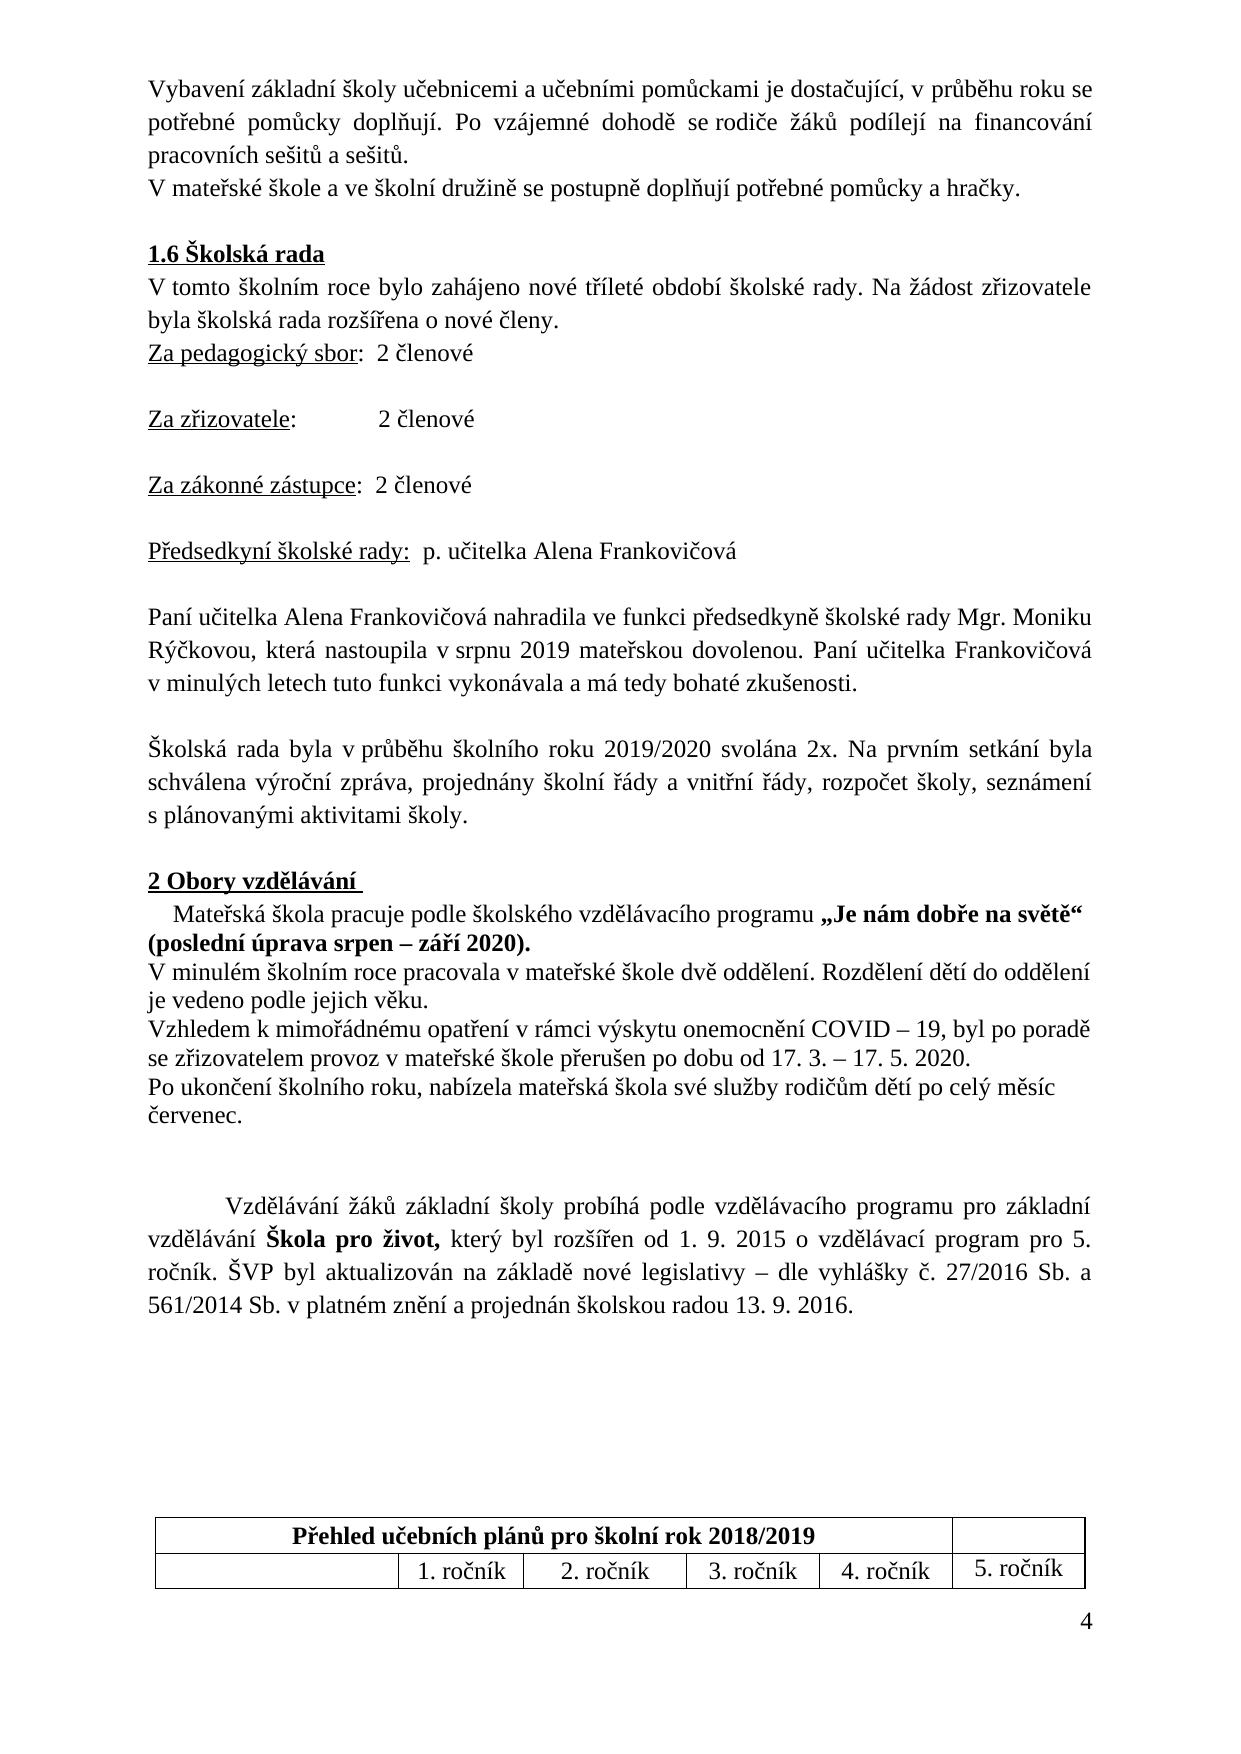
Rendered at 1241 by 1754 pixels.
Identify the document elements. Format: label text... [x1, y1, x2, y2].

table_header Přehled učebních plánů pro školní rok 2018/2019 [156, 1518, 952, 1552]
text V mateřské škole a ve školní družině se postupně doplňují potřebné pomůcky a hračky. [148, 173, 1093, 202]
text Paní učitelka Alena Frankovičová nahradila ve funkci předsedkyně školské rady Mgr. Moniku Rýčkovou, která nastoupila v srpnu 2019 mateřskou dovolenou. Paní učitelka Frankovičová v minulých letech tuto funkci vykonávala a má tedy bohaté zkušenosti. [148, 602, 1093, 697]
text Za zřizovatele: 2 členové [148, 404, 1093, 433]
table_cell [156, 1554, 398, 1588]
table_cell 5. ročník [953, 1554, 1084, 1588]
table_cell 1. ročník [399, 1554, 523, 1588]
text Vzhledem k mimořádnému opatření v rámci výskytu onemocnění COVID – 19, byl po poradě se zřizovatelem provoz v mateřské škole přerušen po dobu od 17. 3. – 17. 5. 2020. [148, 1014, 1093, 1072]
table_cell 3. ročník [687, 1554, 819, 1588]
text Školská rada byla v průběhu školního roku 2019/2020 svolána 2x. Na prvním setkání byla schválena výroční zpráva, projednány školní řády a vnitřní řády, rozpočet školy, seznámení s plánovanými aktivitami školy. [148, 734, 1093, 829]
table_cell 2. ročník [524, 1554, 686, 1588]
text V tomto školním roce bylo zahájeno nové tříleté období školské rady. Na žádost zřizovatele byla školská rada rozšířena o nové členy. [148, 272, 1093, 334]
text Za pedagogický sbor: 2 členové [148, 338, 1093, 367]
text Vybavení základní školy učebnicemi a učebními pomůckami je dostačující, v průběhu roku se potřebné pomůcky doplňují. Po vzájemné dohodě se rodiče žáků podílejí na financování pracovních sešitů a sešitů. [148, 74, 1093, 168]
text Po ukončení školního roku, nabízela mateřská škola své služby rodičům dětí po celý měsíc červenec. [148, 1072, 1093, 1129]
text 2 Obory vzdělávání [148, 866, 1093, 895]
text Za zákonné zástupce: 2 členové [148, 470, 1093, 499]
text Mateřská škola pracuje podle školského vzdělávacího programu „Je nám dobře na světě“ (poslední úprava srpen – září 2020). [148, 899, 1093, 957]
text Předsedkyní školské rady: p. učitelka Alena Frankovičová [148, 536, 1093, 565]
table_header [953, 1518, 1084, 1552]
text Vzdělávání žáků základní školy probíhá podle vzdělávacího programu pro základní vzdělávání Škola pro život, který byl rozšířen od 1. 9. 2015 o vzdělávací program pro 5. ročník. ŠVP byl aktualizován na základě nové legislativy – dle vyhlášky č. 27/2016 Sb. a 561/2014 Sb. v platném znění a projednán školskou radou 13. 9. 2016. [148, 1191, 1093, 1319]
text 1.6 Školská rada [148, 239, 1093, 268]
text V minulém školním roce pracovala v mateřské škole dvě oddělení. Rozdělení dětí do oddělení je vedeno podle jejich věku. [148, 957, 1093, 1014]
table_cell 4. ročník [820, 1554, 952, 1588]
